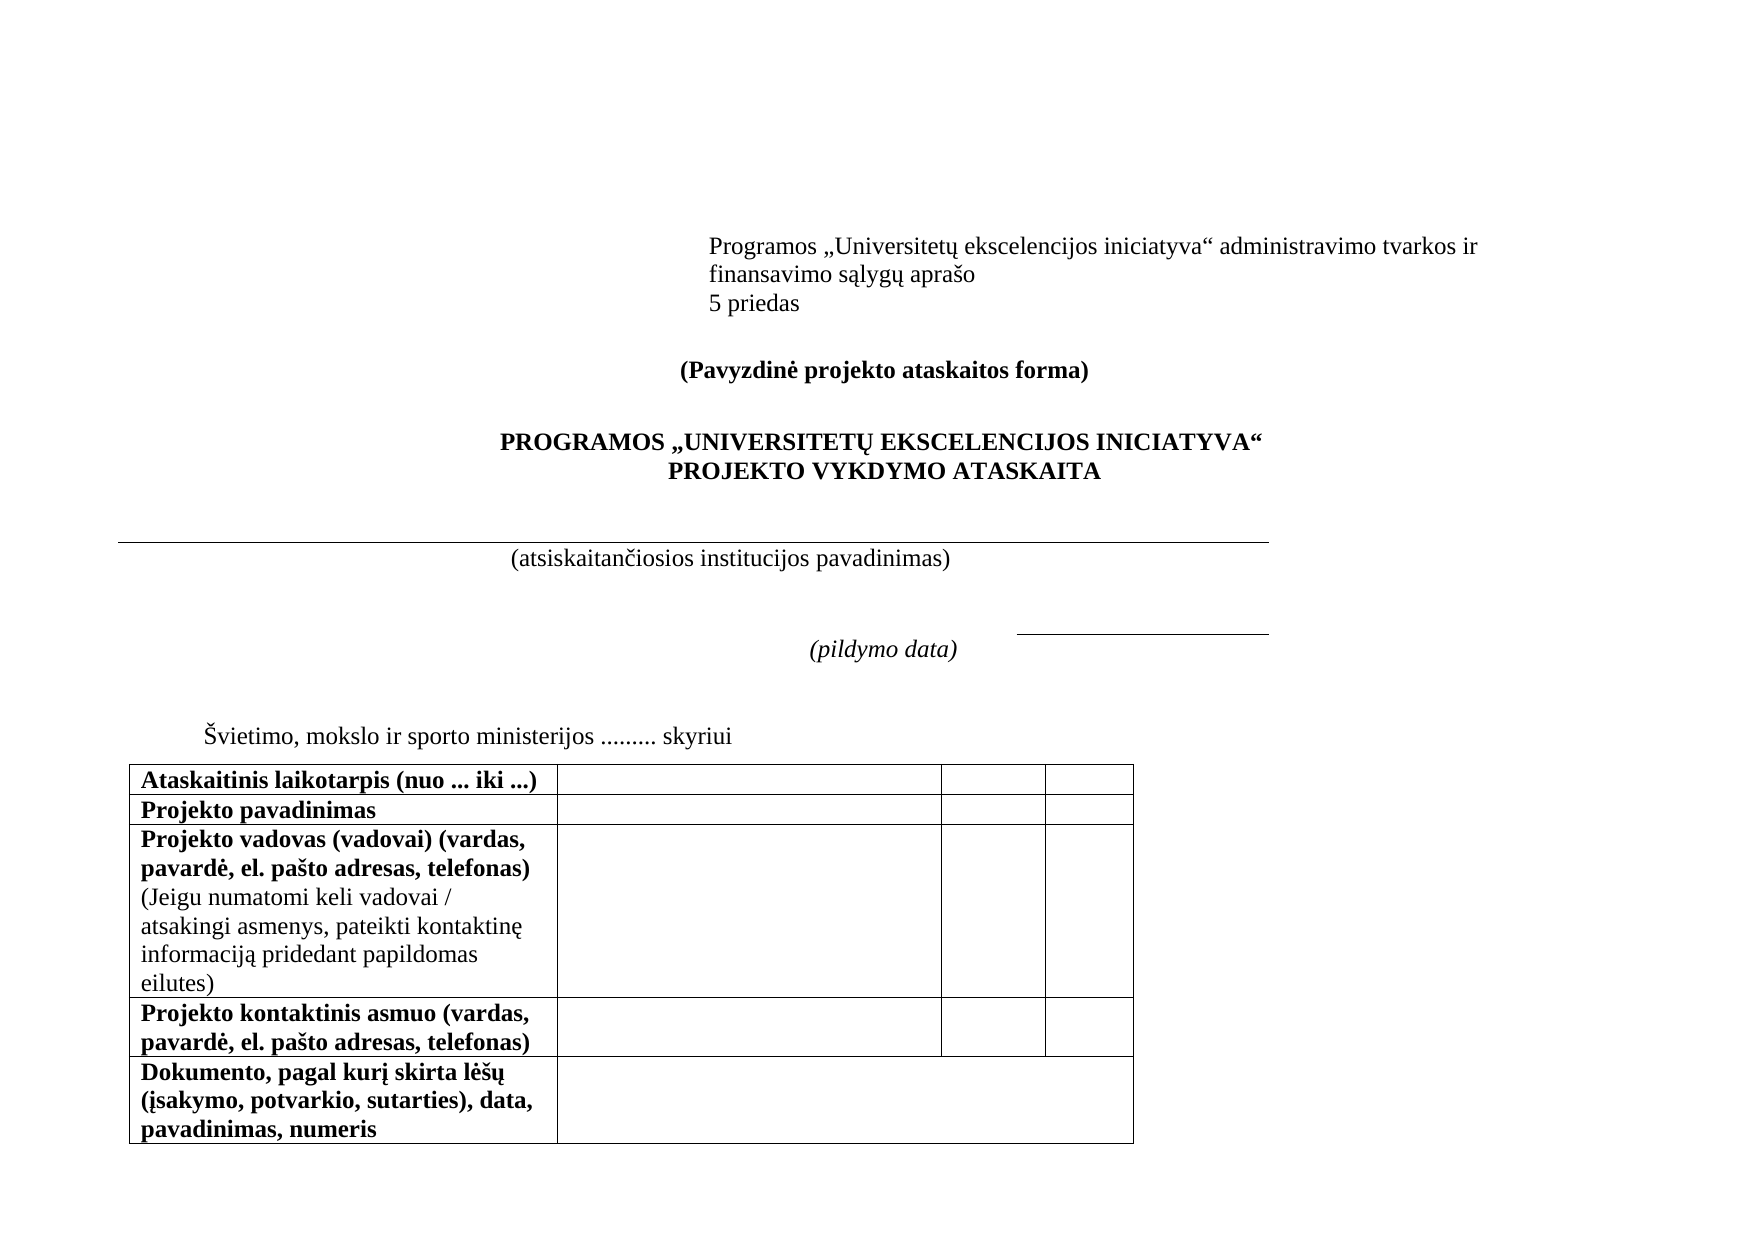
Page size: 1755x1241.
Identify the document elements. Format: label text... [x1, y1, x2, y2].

table_cell [1017, 601, 1269, 633]
table_cell [1269, 721, 1577, 749]
table_cell [558, 1057, 1133, 1143]
table_cell [558, 825, 941, 997]
table_cell Projekto vadovas (vadovai) (vardas, pavardė, el. pašto adresas, telefonas) (Jeigu numatomi keli vadovai / atsakingi asmenys, pateikti kontaktinę informaciją pridedant papildomas eilutes) [130, 825, 557, 997]
text Programos „Universitetų ekscelencijos iniciatyva“ administravimo tvarkos ir [709, 231, 1577, 259]
table_cell Švietimo, mokslo ir sporto ministerijos ......... skyriui [118, 721, 1017, 749]
table_header [558, 765, 941, 794]
table_cell [942, 998, 1045, 1056]
table_cell [118, 572, 1269, 601]
table_cell [118, 601, 1017, 633]
table_cell [558, 998, 941, 1056]
table_cell [558, 795, 941, 823]
table_header [942, 765, 1045, 794]
table_cell [1046, 825, 1133, 997]
text finansavimo sąlygų aprašo [709, 259, 1577, 288]
table_cell Projekto pavadinimas [130, 795, 557, 823]
table_cell [942, 825, 1045, 997]
table_cell [1017, 721, 1269, 749]
table_cell [1269, 572, 1577, 601]
table_cell Projekto kontaktinis asmuo (vardas, pavardė, el. pašto adresas, telefonas) [130, 998, 557, 1056]
table_cell Dokumento, pagal kurį skirta lėšų (įsakymo, potvarkio, sutarties), data, pavadinimas, numeris [130, 1057, 557, 1143]
table_cell [1269, 601, 1577, 633]
table_cell [1046, 795, 1133, 823]
text 5 priedas [709, 288, 1577, 317]
table_cell [1046, 998, 1133, 1056]
table_header [118, 514, 1269, 542]
table_header Ataskaitinis laikotarpis (nuo ... iki ...) [130, 765, 557, 794]
table_cell [942, 795, 1045, 823]
table_header [1046, 765, 1133, 794]
text PROGRAMOS „UNIVERSITETŲ EKSCELENCIJOS INICIATYVA“ [118, 427, 1577, 456]
text (Pavyzdinė projekto ataskaitos forma) [118, 355, 1577, 384]
table_cell (pildymo data) [118, 634, 1577, 721]
text PROJEKTO VYKDYMO ATASKAITA [118, 456, 1577, 485]
table_header [1269, 514, 1577, 542]
table_cell [1269, 542, 1577, 572]
table_cell (atsiskaitančiosios institucijos pavadinimas) [118, 543, 1269, 572]
